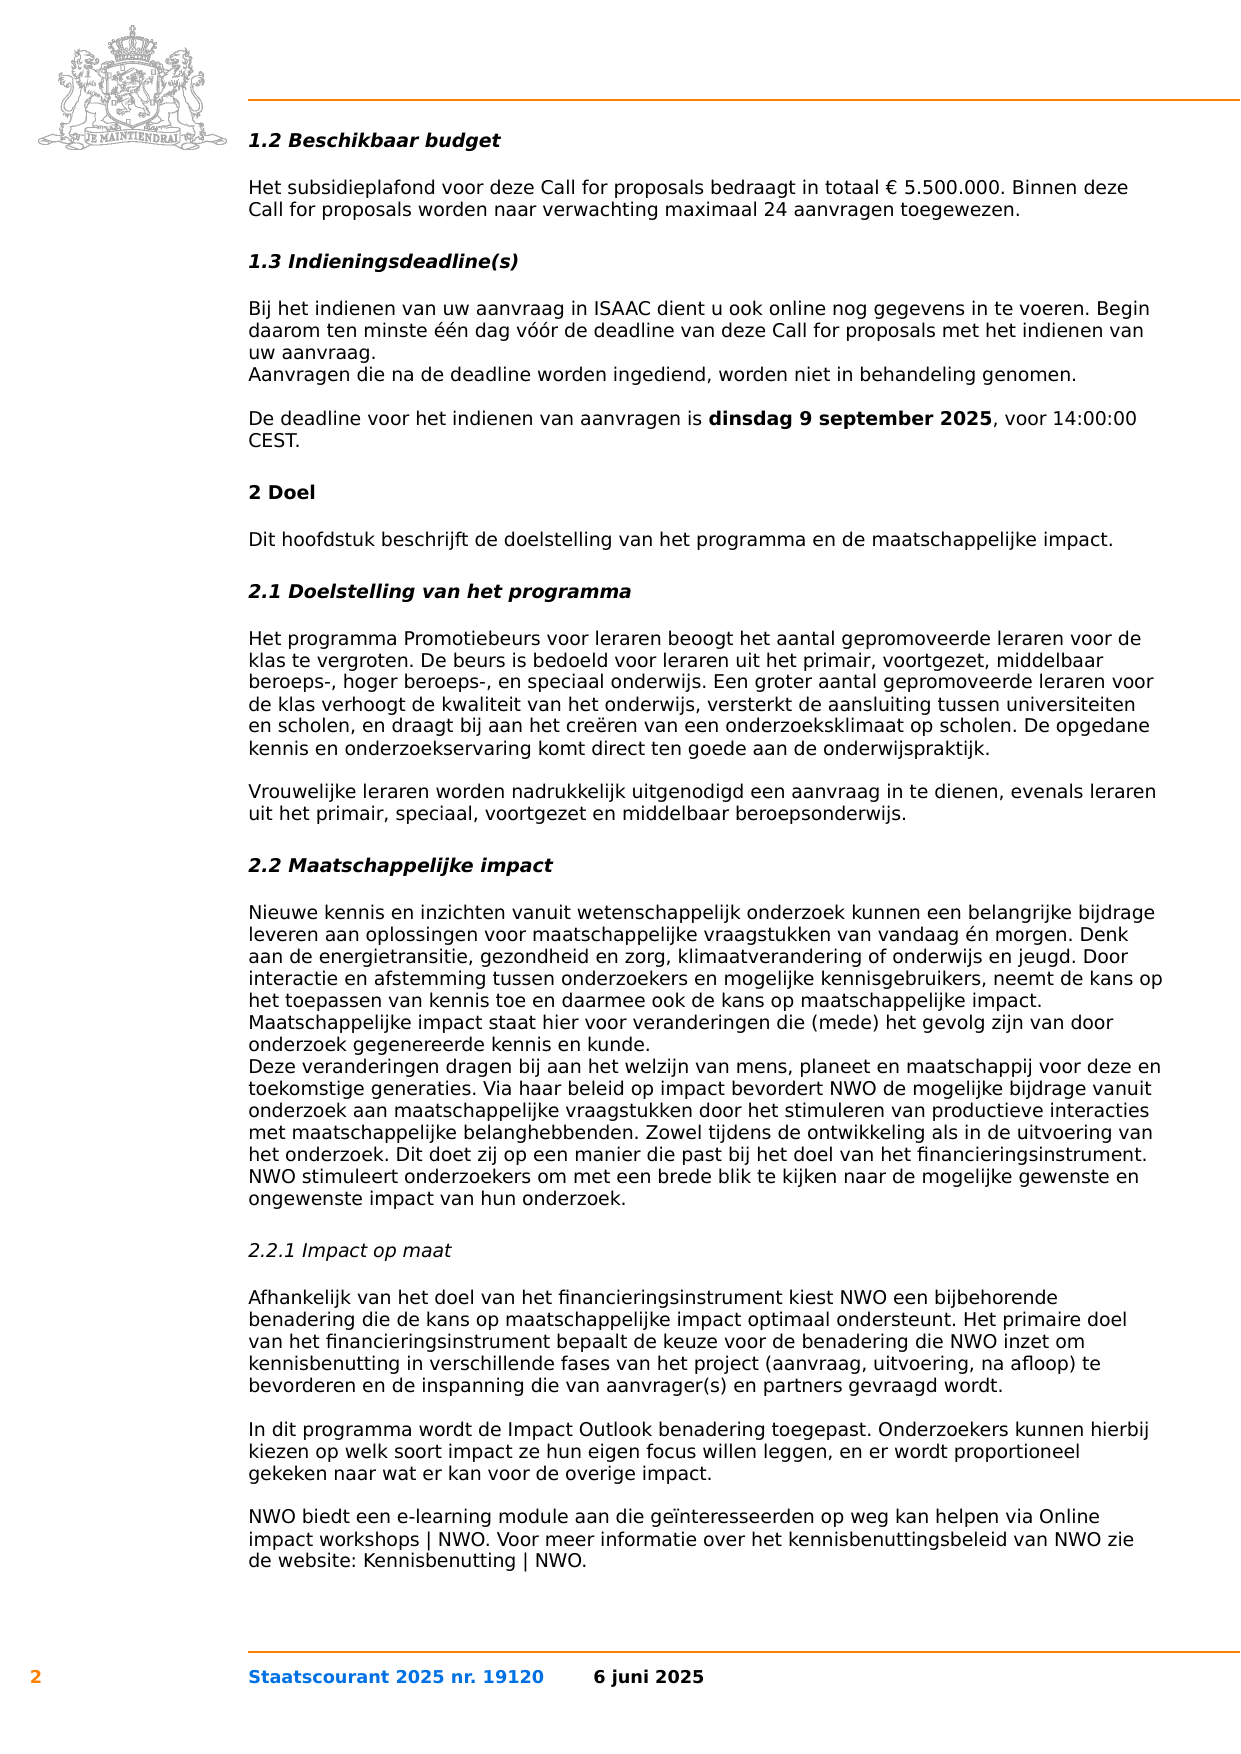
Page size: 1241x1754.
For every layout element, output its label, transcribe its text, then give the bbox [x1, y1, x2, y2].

text Het programma Promotiebeurs voor leraren beoogt het aantal gepromoveerde leraren voor de klas te vergroten. De beurs is bedoeld voor leraren uit het primair, voortgezet, middelbaar beroeps-, hoger beroeps-, en speciaal onderwijs. Een groter aantal gepromoveerde leraren voor de klas verhoogt de kwaliteit van het onderwijs, versterkt de aansluiting tussen universiteiten en scholen, en draagt bij aan het creëren van een onderzoeksklimaat op scholen. De opgedane kennis en onderzoekservaring komt direct ten goede aan de onderwijspraktijk. [248, 627, 1163, 759]
text Dit hoofdstuk beschrijft de doelstelling van het programma en de maatschappelijke impact. [248, 528, 1163, 551]
text NWO biedt een e-learning module aan die geïnteresseerden op weg kan helpen via Online impact workshops | NWO. Voor meer informatie over het kennisbenuttingsbeleid van NWO zie de website: Kennisbenutting | NWO. [248, 1506, 1163, 1572]
subtitle 1.2 Beschikbaar budget [248, 130, 1163, 152]
subtitle 2.2.1 Impact op maat [248, 1240, 1163, 1262]
text Afhankelijk van het doel van het financieringsinstrument kiest NWO een bijbehorende benadering die de kans op maatschappelijke impact optimaal ondersteunt. Het primaire doel van het financieringsinstrument bepaalt de keuze voor de benadering die NWO inzet om kennisbenutting in verschillende fases van het project (aanvraag, uitvoering, na afloop) te bevorderen en de inspanning die van aanvrager(s) en partners gevraagd wordt. [248, 1287, 1163, 1397]
picture [38, 25, 227, 150]
text Bij het indienen van uw aanvraag in ISAAC dient u ook online nog gegevens in te voeren. Begin daarom ten minste één dag vóór de deadline van deze Call for proposals met het indienen van uw aanvraag. [248, 298, 1163, 364]
text Vrouwelijke leraren worden nadrukkelijk uitgenodigd een aanvraag in te dienen, evenals leraren uit het primair, speciaal, voortgezet en middelbaar beroepsonderwijs. [248, 781, 1163, 825]
text De deadline voor het indienen van aanvragen is dinsdag 9 september 2025, voor 14:00:00 CEST. [248, 408, 1163, 452]
text Het subsidieplafond voor deze Call for proposals bedraagt in totaal € 5.500.000. Binnen deze Call for proposals worden naar verwachting maximaal 24 aanvragen toegewezen. [248, 177, 1163, 221]
text Deze veranderingen dragen bij aan het welzijn van mens, planeet en maatschappij voor deze en toekomstige generaties. Via haar beleid op impact bevordert NWO de mogelijke bijdrage vanuit onderzoek aan maatschappelijke vraagstukken door het stimuleren van productieve interacties met maatschappelijke belanghebbenden. Zowel tijdens de ontwikkeling als in de uitvoering van het onderzoek. Dit doet zij op een manier die past bij het doel van het financieringsinstrument. NWO stimuleert onderzoekers om met een brede blik te kijken naar de mogelijke gewenste en ongewenste impact van hun onderzoek. [248, 1056, 1163, 1210]
text Aanvragen die na de deadline worden ingediend, worden niet in behandeling genomen. [248, 364, 1163, 386]
subtitle 2.2 Maatschappelijke impact [248, 855, 1163, 877]
text In dit programma wordt de Impact Outlook benadering toegepast. Onderzoekers kunnen hierbij kiezen op welk soort impact ze hun eigen focus willen leggen, en er wordt proportioneel gekeken naar wat er kan voor de overige impact. [248, 1419, 1163, 1484]
subtitle 1.3 Indieningsdeadline(s) [248, 251, 1163, 273]
subtitle 2 Doel [248, 482, 1163, 503]
subtitle 2.1 Doelstelling van het programma [248, 581, 1163, 602]
text Nieuwe kennis en inzichten vanuit wetenschappelijk onderzoek kunnen een belangrijke bijdrage leveren aan oplossingen voor maatschappelijke vraagstukken van vandaag én morgen. Denk aan de energietransitie, gezondheid en zorg, klimaatverandering of onderwijs en jeugd. Door interactie en afstemming tussen onderzoekers en mogelijke kennisgebruikers, neemt de kans op het toepassen van kennis toe en daarmee ook de kans op maatschappelijke impact. Maatschappelijke impact staat hier voor veranderingen die (mede) het gevolg zijn van door onderzoek gegenereerde kennis en kunde. [248, 902, 1163, 1056]
